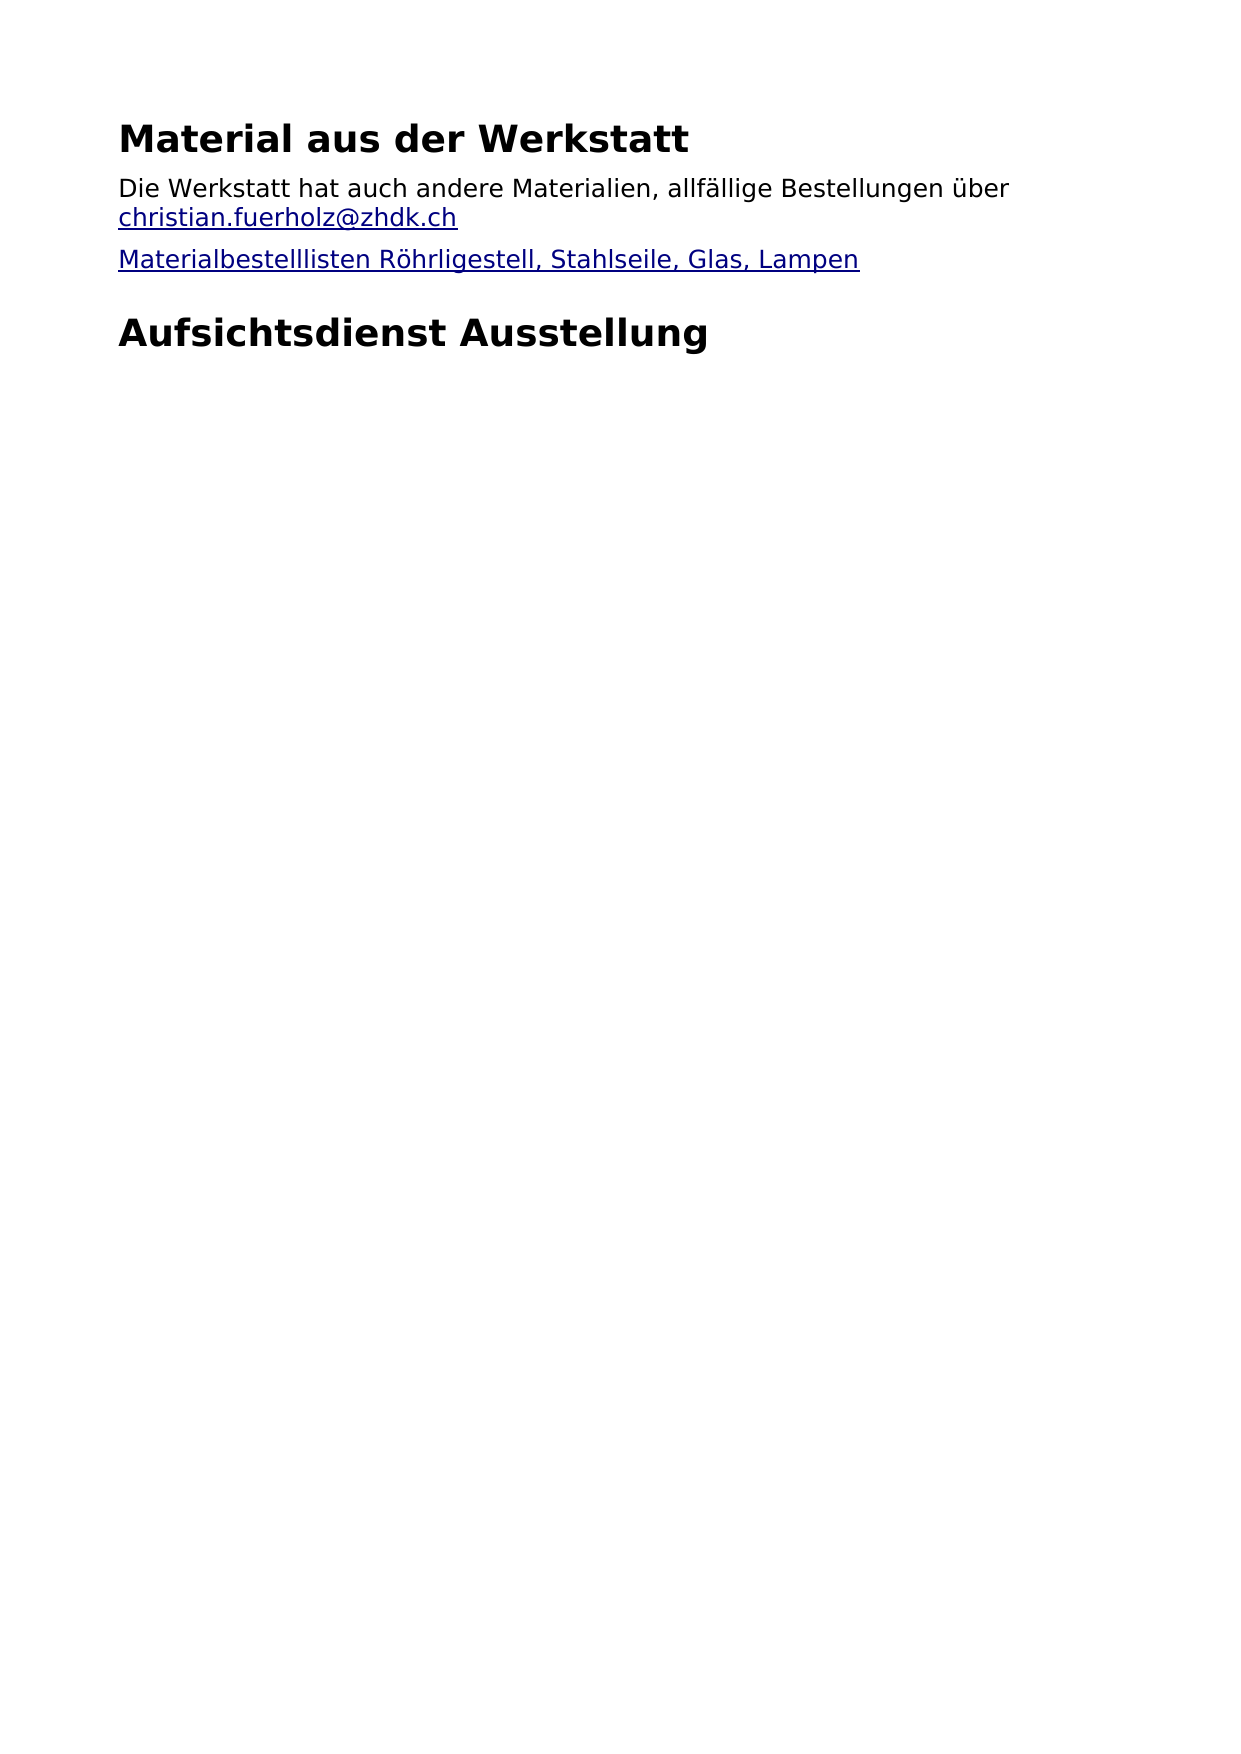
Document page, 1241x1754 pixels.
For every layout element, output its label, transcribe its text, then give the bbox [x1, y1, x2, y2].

text Materialbestelllisten Röhrligestell, Stahlseile, Glas, Lampen [118, 245, 1122, 274]
subtitle Material aus der Werkstatt [118, 118, 1122, 162]
text Die Werkstatt hat auch andere Materialien, allfällige Bestellungen über christian.fuerholz@zhdk.ch [118, 174, 1122, 233]
subtitle Aufsichtsdienst Ausstellung [118, 312, 1122, 355]
